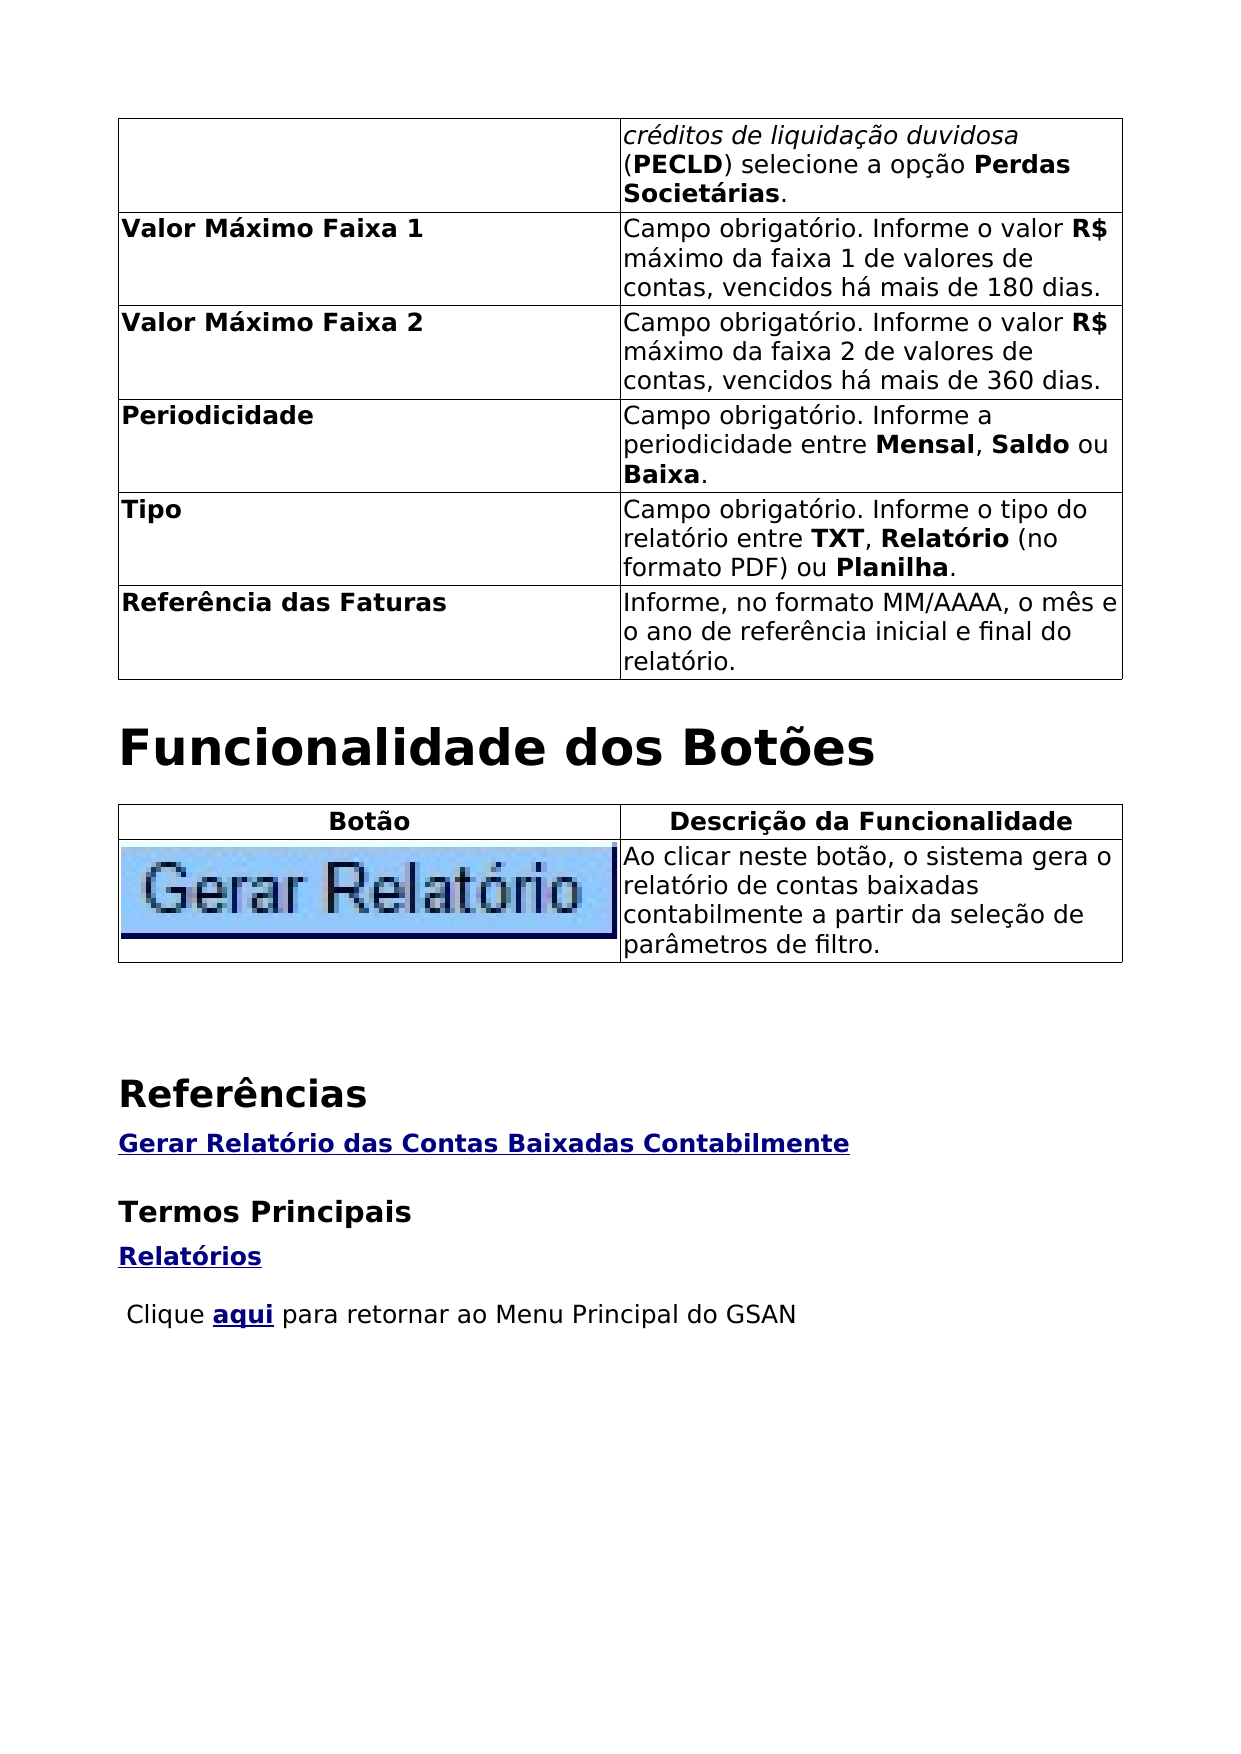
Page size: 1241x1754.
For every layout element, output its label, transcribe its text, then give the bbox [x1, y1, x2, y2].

table_cell Ao clicar neste botão, o sistema gera o relatório de contas baixadas contabilmente a partir da seleção de parâmetros de filtro. [621, 840, 1122, 962]
table_header Descrição da Funcionalidade [621, 805, 1122, 839]
table_cell Valor Máximo Faixa 1 [119, 213, 620, 305]
text Relatórios Clique aqui para retornar ao Menu Principal do GSAN [118, 1242, 1122, 1329]
table_cell [119, 840, 620, 962]
text Gerar Relatório das Contas Baixadas Contabilmente [118, 1129, 1122, 1158]
table_cell Informe, no formato MM/AAAA, o mês e o ano de referência inicial e final do relatório. [621, 586, 1122, 679]
table_cell Valor Máximo Faixa 2 [119, 306, 620, 398]
subtitle Funcionalidade dos Botões [118, 719, 1122, 777]
table_header Botão [119, 805, 620, 839]
subtitle Termos Principais [118, 1195, 1122, 1229]
table_cell Referência das Faturas [119, 586, 620, 679]
table_cell Campo obrigatório. Informe o valor R$ máximo da faixa 1 de valores de contas, vencidos há mais de 180 dias. [621, 213, 1122, 305]
table_cell Periodicidade [119, 400, 620, 492]
table_cell Campo obrigatório. Informe o tipo do relatório entre TXT, Relatório (no formato PDF) ou Planilha. [621, 493, 1122, 585]
table_cell Campo obrigatório. Informe o valor R$ máximo da faixa 2 de valores de contas, vencidos há mais de 360 dias. [621, 306, 1122, 398]
picture [121, 842, 618, 939]
table_cell Campo obrigatório. Informe a periodicidade entre Mensal, Saldo ou Baixa. [621, 400, 1122, 492]
table_cell Tipo [119, 493, 620, 585]
table_cell [119, 119, 620, 212]
subtitle Referências [118, 1073, 1122, 1116]
table_cell créditos de liquidação duvidosa (PECLD) selecione a opção Perdas Societárias. [621, 119, 1122, 212]
